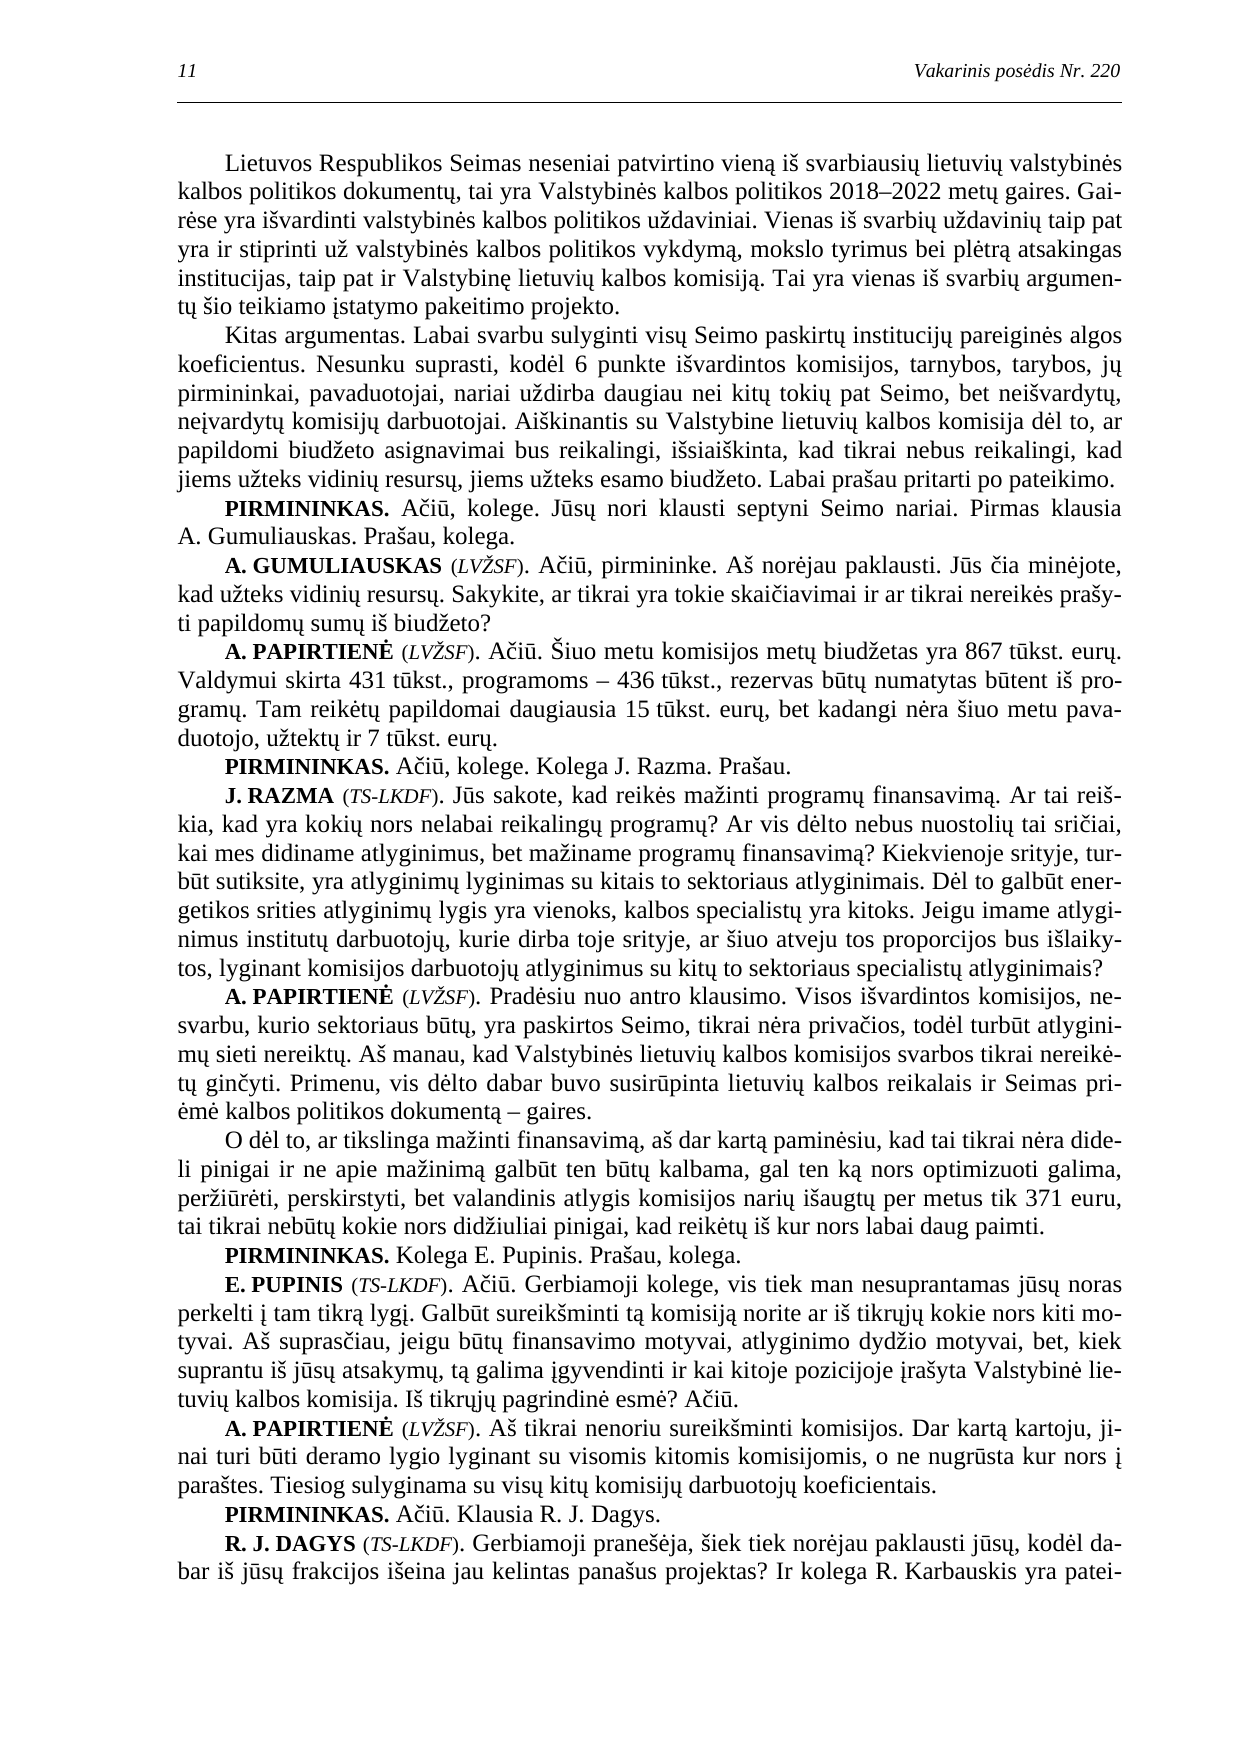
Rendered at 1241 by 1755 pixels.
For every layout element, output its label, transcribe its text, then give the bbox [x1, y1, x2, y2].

text J. RAZMA (TS-LKDF). Jūs sa­ko­te, kad rei­kės ma­žin­ti pro­gra­mų fi­nan­sa­vi­mą. Ar tai reiš­kia, kad yra ko­kių nors ne­la­bai rei­ka­lin­gų pro­gra­mų? Ar vis dėl­to ne­bus nuos­to­lių tai sri­čiai, kai mes di­di­na­me at­ly­gi­ni­mus, bet ma­ži­na­me pro­gra­mų fi­nan­sa­vi­mą? Kiek­vie­no­je sri­ty­je, tur­būt su­tik­si­te, yra at­ly­gi­ni­mų ly­gi­ni­mas su ki­tais to sek­to­riaus at­ly­gi­ni­mais. Dėl to gal­būt ener­ge­ti­kos sri­ties at­ly­gi­ni­mų ly­gis yra vie­noks, kal­bos spe­cia­lis­tų yra ki­toks. Jei­gu ima­me at­ly­gi­ni­mus ins­ti­tu­tų dar­buo­to­jų, ku­rie dir­ba to­je sri­ty­je, ar šiuo at­ve­ju tos pro­por­ci­jos bus iš­lai­ky­tos, ly­gi­nant ko­mi­si­jos dar­buo­to­jų at­ly­gi­ni­mus su ki­tų to sek­to­riaus spe­cia­lis­tų at­ly­gi­ni­mais? [177, 780, 1122, 981]
text A. PAPIRTIENĖ (LVŽSF). Aš tik­rai ne­no­riu su­reikš­min­ti ko­mi­si­jos. Dar kar­tą kar­to­ju, ji­nai tu­ri bū­ti de­ra­mo ly­gio ly­gi­nant su vi­so­mis ki­to­mis ko­mi­si­jo­mis, o ne nu­grūs­ta kur nors į pa­raš­tes. Tie­siog su­ly­gi­na­ma su vi­sų ki­tų ko­mi­si­jų dar­buo­to­jų ko­e­fi­cien­tais. [177, 1413, 1122, 1499]
text PIRMININKAS. Ačiū. Klau­sia R. J. Da­gys. [177, 1499, 1122, 1528]
text PIRMININKAS. Ačiū, ko­le­ge. Ko­le­ga J. Raz­ma. Pra­šau. [177, 751, 1122, 780]
text R. J. DAGYS (TS-LKDF). Ger­bia­mo­ji pra­ne­šė­ja, šiek tiek no­rė­jau pa­klaus­ti jū­sų, ko­dėl da­bar iš jū­sų frak­ci­jos iš­ei­na jau ke­lin­tas pa­na­šus pro­jek­tas? Ir ko­le­ga R. Kar­baus­kis yra pa­tei­ [177, 1528, 1122, 1585]
text Ki­tas ar­gu­men­tas. La­bai svar­bu su­ly­gin­ti vi­sų Sei­mo pa­skir­tų ins­ti­tu­ci­jų pa­rei­gi­nės al­gos ko­e­fi­cien­tus. Ne­sun­ku su­pras­ti, ko­dėl 6 punk­te iš­var­din­tos ko­mi­si­jos, tar­ny­bos, ta­ry­bos, jų pir­mi­nin­kai, pa­va­duo­to­jai, na­riai už­dir­ba dau­giau nei ki­tų to­kių pat Sei­mo, bet ne­iš­var­dy­tų, ne­įvar­dy­tų ko­mi­si­jų dar­buo­to­jai. Aiš­ki­nan­tis su Vals­ty­bi­ne lie­tu­vių kal­bos ko­mi­si­ja dėl to, ar pa­pil­do­mi biu­dže­to asig­na­vi­mai bus rei­ka­lin­gi, iš­si­aiš­kin­ta, kad tik­rai ne­bus rei­ka­lin­gi, kad jiems už­teks vi­di­nių re­sur­sų, jiems už­teks esa­mo biu­dže­to. La­bai pra­šau pri­tar­ti po pa­tei­ki­mo. [177, 320, 1122, 493]
text Lie­tu­vos Res­pub­li­kos Sei­mas ne­se­niai pa­tvir­ti­no vie­ną iš svar­biau­sių lie­tu­vių vals­ty­bi­nės kal­bos po­li­ti­kos do­ku­men­tų, tai yra Vals­ty­bi­nės kal­bos po­li­ti­kos 2018–2022 me­tų gai­res. Gai­rė­se yra iš­var­din­ti vals­ty­bi­nės kal­bos po­li­ti­kos už­da­vi­niai. Vie­nas iš svar­bių už­da­vi­nių taip pat yra ir stip­rin­ti už vals­ty­bi­nės kal­bos po­li­ti­kos vyk­dy­mą, moks­lo ty­ri­mus bei plėt­rą at­sa­kin­gas ins­ti­tu­ci­jas, taip pat ir Vals­ty­bi­nę lie­tu­vių kal­bos ko­mi­si­ją. Tai yra vie­nas iš svar­bių ar­gu­men­tų šio tei­kia­mo įsta­ty­mo pa­kei­ti­mo pro­jek­to. [177, 148, 1122, 320]
text PIRMININKAS. Ko­le­ga E. Pu­pi­nis. Pra­šau, ko­le­ga. [177, 1240, 1122, 1269]
text PIRMININKAS. Ačiū, ko­le­ge. Jū­sų no­ri klaus­ti sep­ty­ni Sei­mo na­riai. Pir­mas klau­sia A. Gu­mu­liaus­kas. Pra­šau, ko­le­ga. [177, 493, 1122, 550]
text A. PAPIRTIENĖ (LVŽSF). Ačiū. Šiuo me­tu ko­mi­si­jos me­tų biu­dže­tas yra 867 tūkst. eu­rų. Val­dy­mui skir­ta 431 tūkst., pro­gra­moms – 436 tūkst., re­zer­vas bū­tų nu­ma­ty­tas bū­tent iš pro­gra­mų. Tam rei­kė­tų pa­pil­do­mai dau­giau­sia 15 tūkst. eu­rų, bet ka­dan­gi nė­ra šiuo me­tu pa­va­duo­to­jo, už­tek­tų ir 7 tūkst. eu­rų. [177, 636, 1122, 751]
text O dėl to, ar tiks­lin­ga ma­žin­ti fi­nan­sa­vi­mą, aš dar kar­tą pa­mi­nė­siu, kad tai tik­rai nė­ra di­de­li pi­ni­gai ir ne apie ma­ži­ni­mą gal­būt ten bū­tų kal­ba­ma, gal ten ką nors op­ti­mi­zuo­ti ga­li­ma, per­žiū­rė­ti, per­skirs­ty­ti, bet va­lan­di­nis at­ly­gis ko­mi­si­jos na­rių iš­aug­tų per me­tus tik 371 eu­ru, tai tik­rai ne­bū­tų ko­kie nors di­džiu­liai pi­ni­gai, kad rei­kė­tų iš kur nors la­bai daug pa­im­ti. [177, 1125, 1122, 1240]
text E. PUPINIS (TS-LKDF). Ačiū. Ger­bia­mo­ji ko­le­ge, vis tiek man ne­su­pran­ta­mas jū­sų no­ras per­kel­ti į tam tik­rą ly­gį. Gal­būt su­reikš­min­ti tą ko­mi­si­ją no­ri­te ar iš tik­rų­jų ko­kie nors ki­ti mo­ty­vai. Aš su­pras­čiau, jei­gu bū­tų fi­nan­sa­vi­mo mo­ty­vai, at­ly­gi­ni­mo dy­džio mo­ty­vai, bet, kiek su­pran­tu iš jū­sų at­sa­ky­mų, tą ga­li­ma įgy­ven­din­ti ir kai ki­to­je po­zi­ci­jo­je įra­šy­ta Vals­ty­bi­nė lie­tu­vių kal­bos ko­mi­si­ja. Iš tik­rų­jų pa­grin­di­nė es­mė? Ačiū. [177, 1269, 1122, 1413]
text A. GUMULIAUSKAS (LVŽSF). Ačiū, pir­mi­nin­ke. Aš no­rė­jau pa­klaus­ti. Jūs čia mi­nė­jo­te, kad už­teks vi­di­nių re­sur­sų. Sa­ky­ki­te, ar tik­rai yra to­kie skai­čia­vi­mai ir ar tik­rai ne­rei­kės pra­šy­ti pa­pil­do­mų su­mų iš biu­dže­to? [177, 550, 1122, 636]
text A. PAPIRTIENĖ (LVŽSF). Pra­dė­siu nuo an­tro klau­si­mo. Vi­sos iš­var­din­tos ko­mi­si­jos, ne­svar­bu, ku­rio sek­to­riaus bū­tų, yra pa­skir­tos Sei­mo, tik­rai nė­ra pri­va­čios, to­dėl tur­būt at­ly­gi­ni­mų sie­ti ne­reik­tų. Aš ma­nau, kad Vals­ty­bi­nės lie­tu­vių kal­bos ko­mi­si­jos svar­bos tik­rai ne­rei­kė­tų gin­čy­ti. Pri­me­nu, vis dėl­to da­bar bu­vo su­si­rū­pin­ta lie­tu­vių kal­bos rei­ka­lais ir Sei­mas pri­ėmė kal­bos po­li­ti­kos do­ku­men­tą – gai­res. [177, 981, 1122, 1125]
